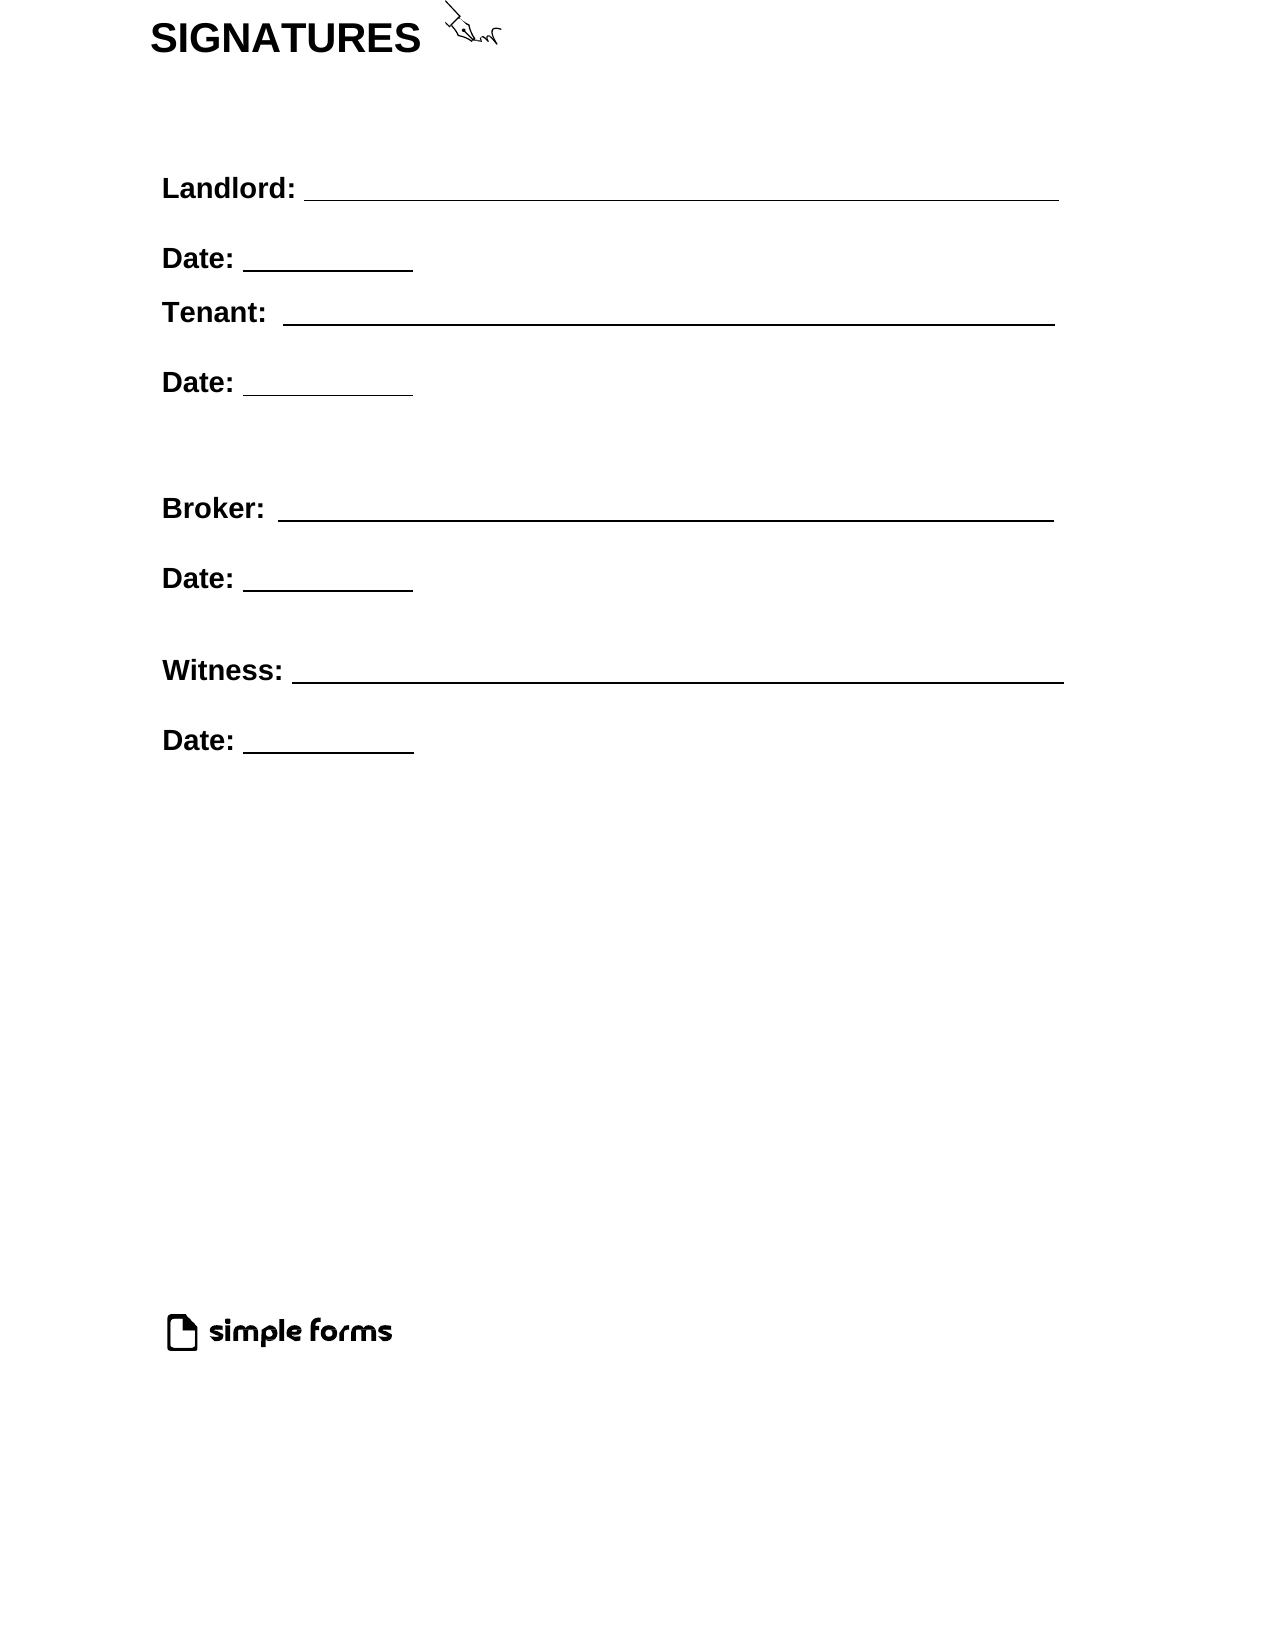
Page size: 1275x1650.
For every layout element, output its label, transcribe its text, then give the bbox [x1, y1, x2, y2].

text Date: [162, 723, 1179, 757]
text Date: [162, 365, 1179, 399]
text Landlord: [162, 171, 1179, 204]
text Witness: [162, 653, 1179, 686]
text Date: [162, 561, 1179, 594]
text Tenant: [162, 295, 1179, 329]
text Date: [162, 241, 1179, 274]
text SIGNATURES [150, 14, 1179, 62]
text Broker: [162, 491, 1179, 524]
